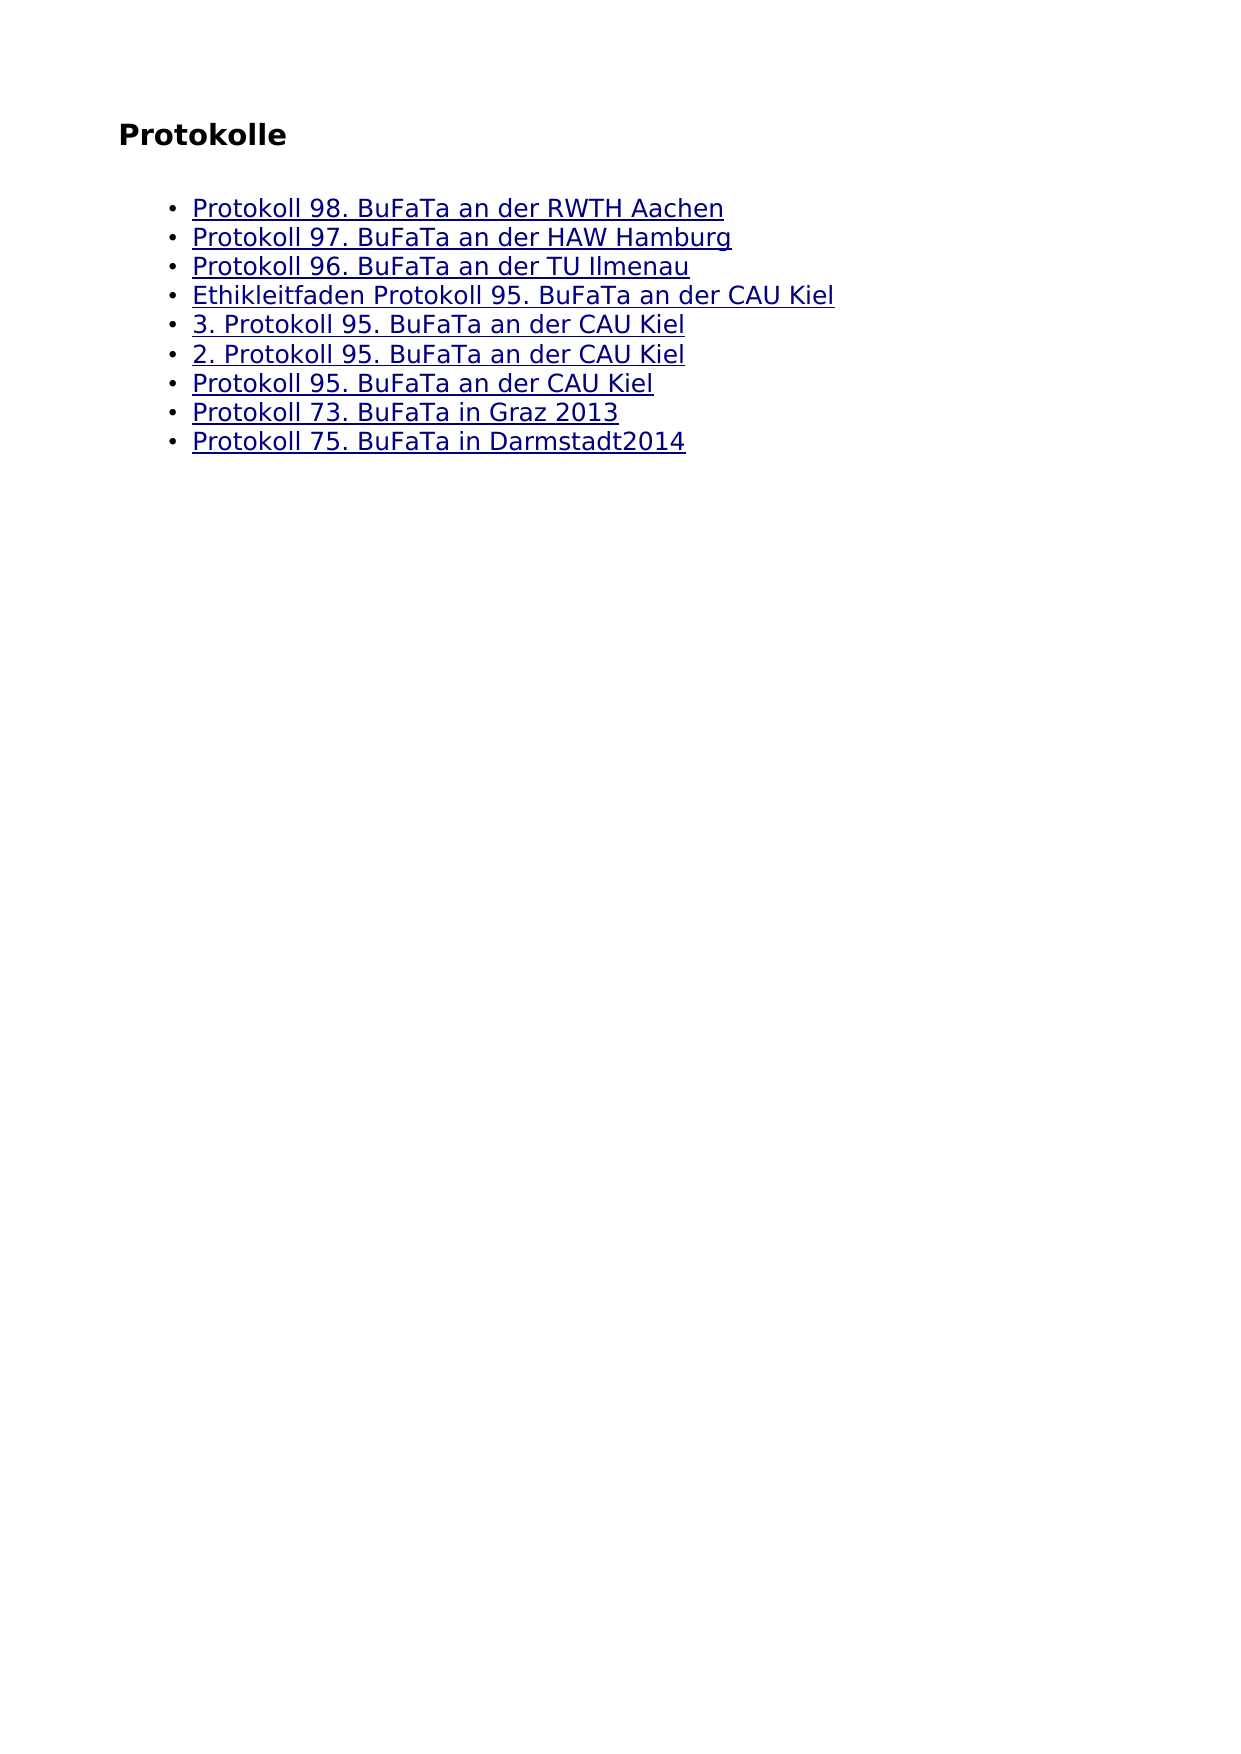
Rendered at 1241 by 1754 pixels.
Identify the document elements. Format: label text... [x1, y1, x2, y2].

list Protokoll 98. BuFaTa an der RWTH Aachen [177, 194, 1122, 223]
list Protokoll 73. BuFaTa in Graz 2013 [177, 398, 1122, 427]
list Ethikleitfaden Protokoll 95. BuFaTa an der CAU Kiel [177, 282, 1122, 311]
list 2. Protokoll 95. BuFaTa an der CAU Kiel [177, 340, 1122, 369]
subtitle Protokolle [118, 118, 1122, 152]
list Protokoll 75. BuFaTa in Darmstadt2014 [177, 427, 1122, 457]
list Protokoll 95. BuFaTa an der CAU Kiel [177, 369, 1122, 398]
list Protokoll 97. BuFaTa an der HAW Hamburg [177, 223, 1122, 252]
list 3. Protokoll 95. BuFaTa an der CAU Kiel [177, 311, 1122, 340]
list Protokoll 96. BuFaTa an der TU Ilmenau [177, 252, 1122, 282]
